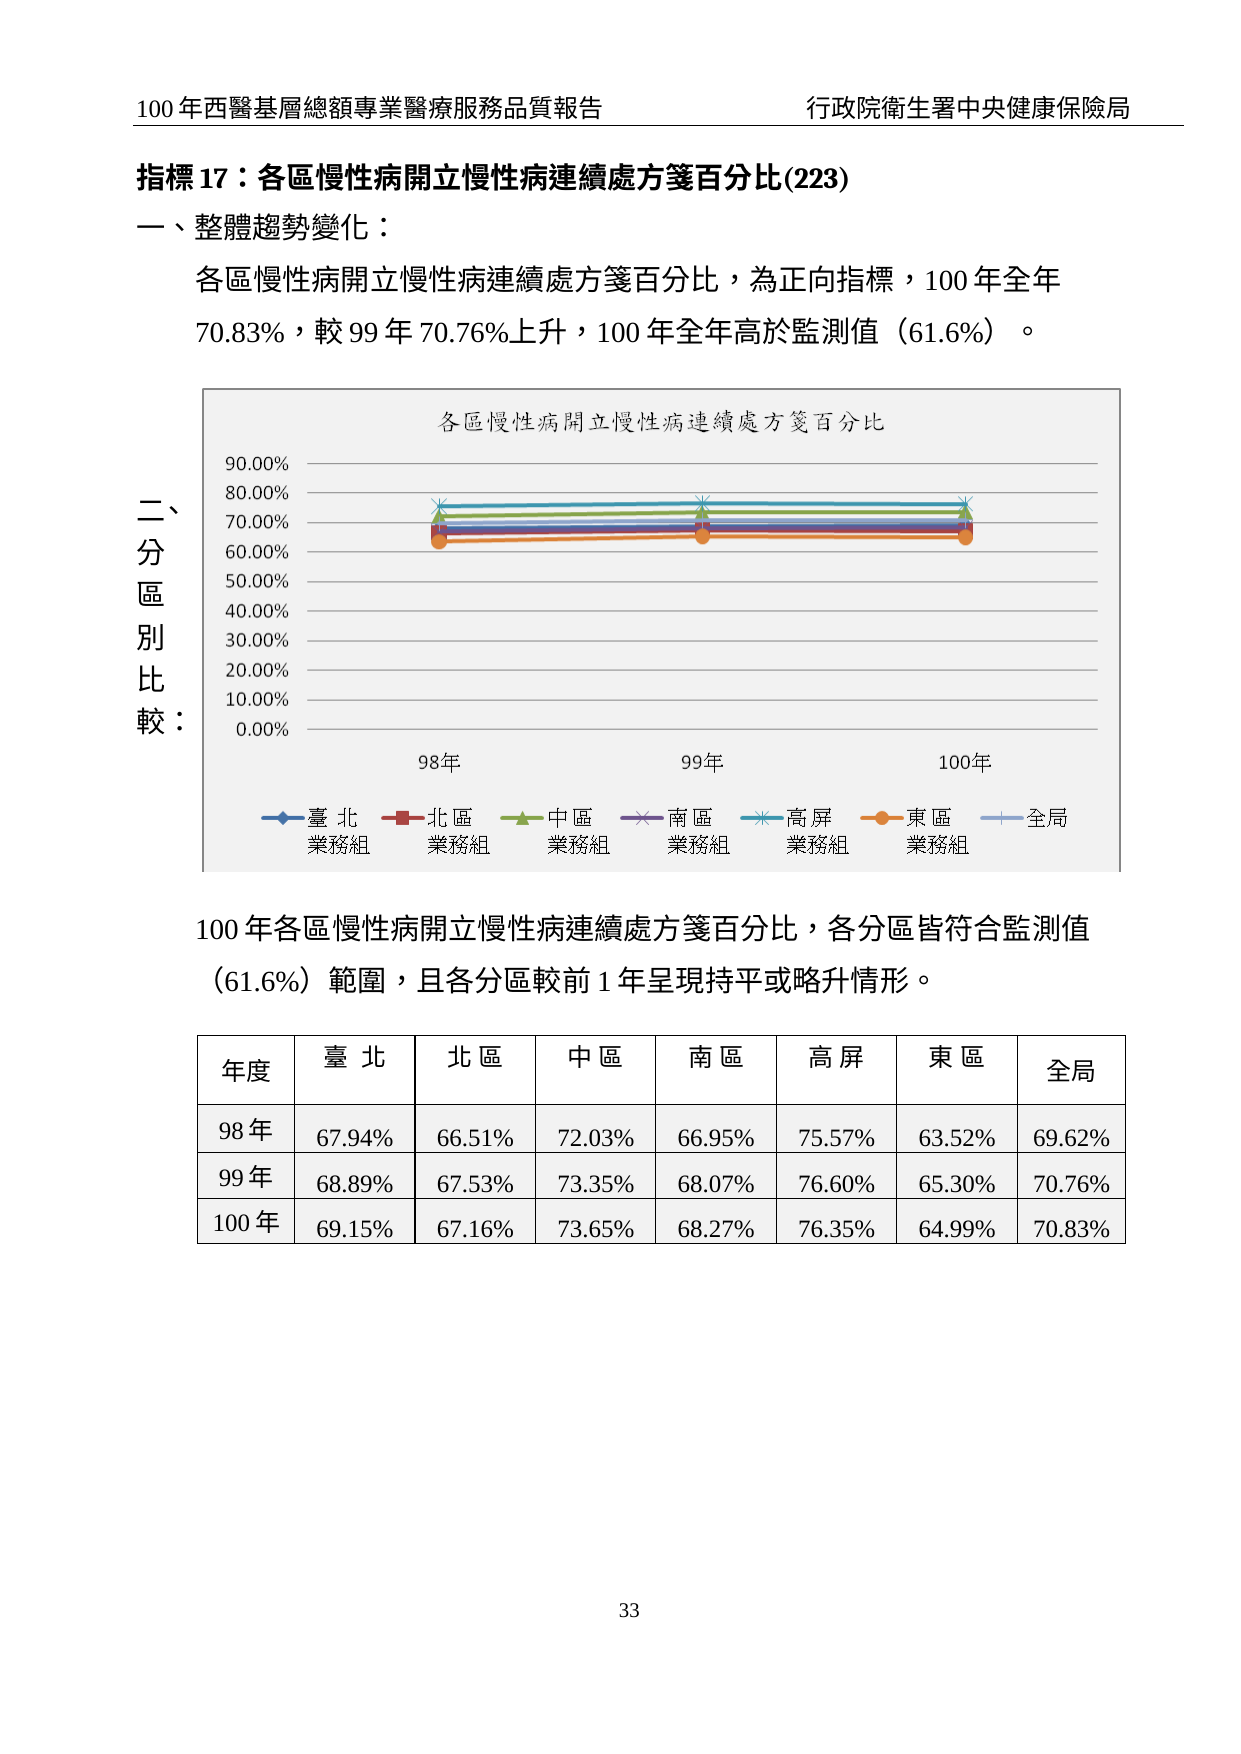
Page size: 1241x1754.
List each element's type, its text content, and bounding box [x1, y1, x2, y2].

table_cell 66.95% [656, 1105, 776, 1152]
table_cell 67.16% [416, 1199, 535, 1243]
table_header 臺 北 [295, 1036, 414, 1104]
table_cell 70.83% [1018, 1199, 1125, 1243]
table_cell 67.53% [416, 1153, 535, 1198]
table_cell 68.27% [656, 1199, 776, 1243]
table_cell 69.62% [1018, 1105, 1125, 1152]
table_header 中 區 [536, 1036, 655, 1104]
table_cell 64.99% [897, 1199, 1017, 1243]
table_header 北 區 [416, 1036, 535, 1104]
table_cell 65.30% [897, 1153, 1017, 1198]
text 100年各區慢性病開立慢性病連續處方箋百分比，各分區皆符合監測值（61.6%）範圍，且各分區較前1年呈現持平或略升情形。 [195, 741, 1122, 1002]
table_header 東 區 [897, 1036, 1017, 1104]
table_cell 69.15% [295, 1199, 414, 1243]
table_cell 75.57% [777, 1105, 896, 1152]
table_cell 67.94% [295, 1105, 414, 1152]
subtitle 指標17：各區慢性病開立慢性病連續處方箋百分比(223) [136, 155, 1122, 197]
table_cell 76.35% [777, 1199, 896, 1243]
table_header 高 屏 [777, 1036, 896, 1104]
table_header 全局 [1018, 1036, 1125, 1104]
picture [201, 388, 1121, 874]
table_cell 73.65% [536, 1199, 655, 1243]
table_cell 66.51% [416, 1105, 535, 1152]
text 各區慢性病開立慢性病連續處方箋百分比，為正向指標，100年全年70.83%，較99年70.76%上升，100年全年高於監測值（61.6%）。 [195, 249, 1122, 353]
table_cell 76.60% [777, 1153, 896, 1198]
table_cell 99年 [198, 1153, 294, 1198]
table_cell 68.07% [656, 1153, 776, 1198]
table_cell 70.76% [1018, 1153, 1125, 1198]
table_header 年度 [198, 1036, 294, 1104]
table_cell 100年 [198, 1199, 294, 1243]
table_cell 73.35% [536, 1153, 655, 1198]
text 二、分區別比較： [136, 487, 201, 741]
table_cell 98年 [198, 1105, 294, 1152]
table_cell 68.89% [295, 1153, 414, 1198]
table_header 南 區 [656, 1036, 776, 1104]
table_cell 72.03% [536, 1105, 655, 1152]
text 一、整體趨勢變化： [136, 197, 1122, 249]
table_cell 63.52% [897, 1105, 1017, 1152]
